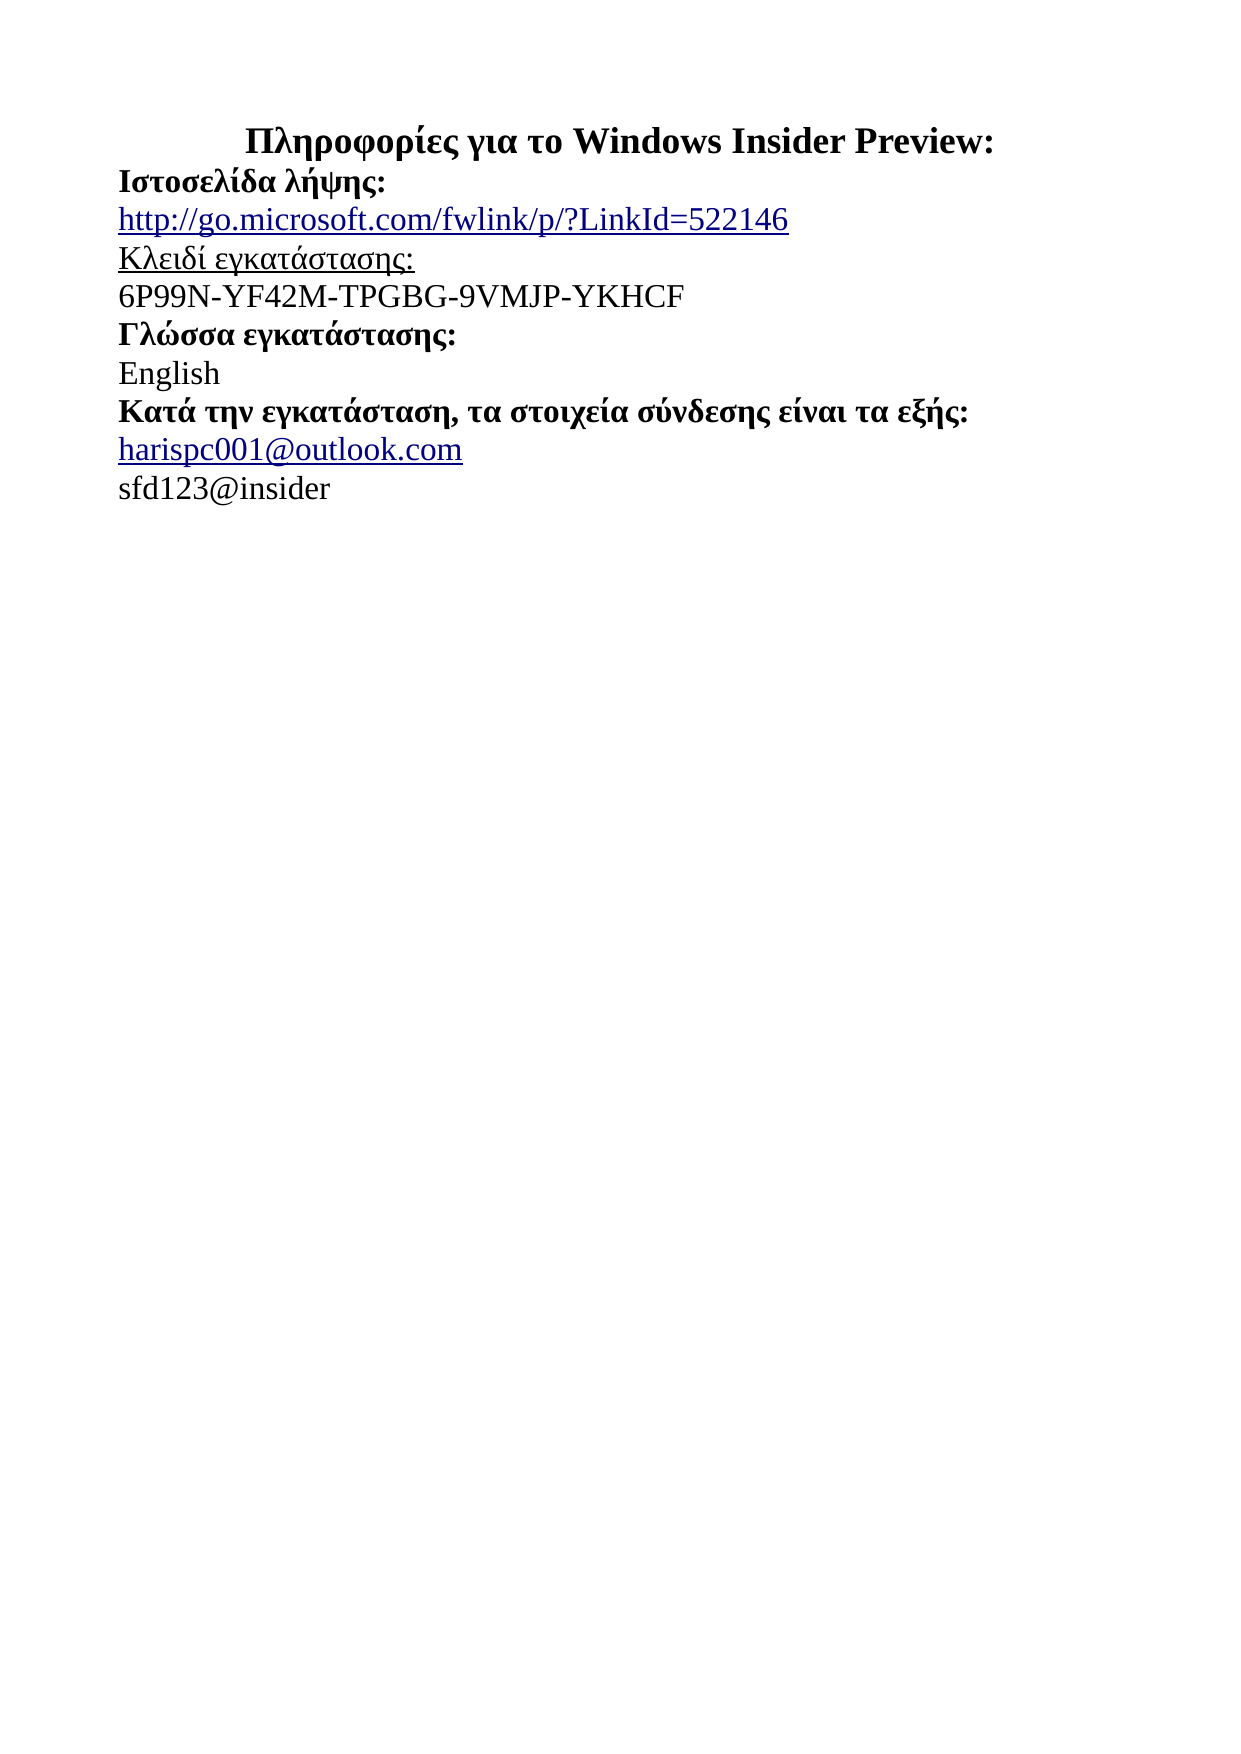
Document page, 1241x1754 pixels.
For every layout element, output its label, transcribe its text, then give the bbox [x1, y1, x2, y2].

text http://go.microsoft.com/fwlink/p/?LinkId=522146 [118, 199, 1122, 238]
text sfd123@insider [118, 468, 1122, 506]
text Πληροφορίες για το Windows Insider Preview: [118, 118, 1122, 161]
text 6P99N-YF42M-TPGBG-9VMJP-YKHCF [118, 276, 1122, 314]
text Γλώσσα εγκατάστασης: [118, 314, 1122, 353]
text Κατά την εγκατάσταση, τα στοιχεία σύνδεσης είναι τα εξής: [118, 391, 1122, 429]
text English [118, 353, 1122, 391]
text Κλειδί εγκατάστασης: [118, 238, 1122, 276]
text Ιστοσελίδα λήψης: [118, 161, 1122, 199]
text harispc001@outlook.com [118, 429, 1122, 468]
